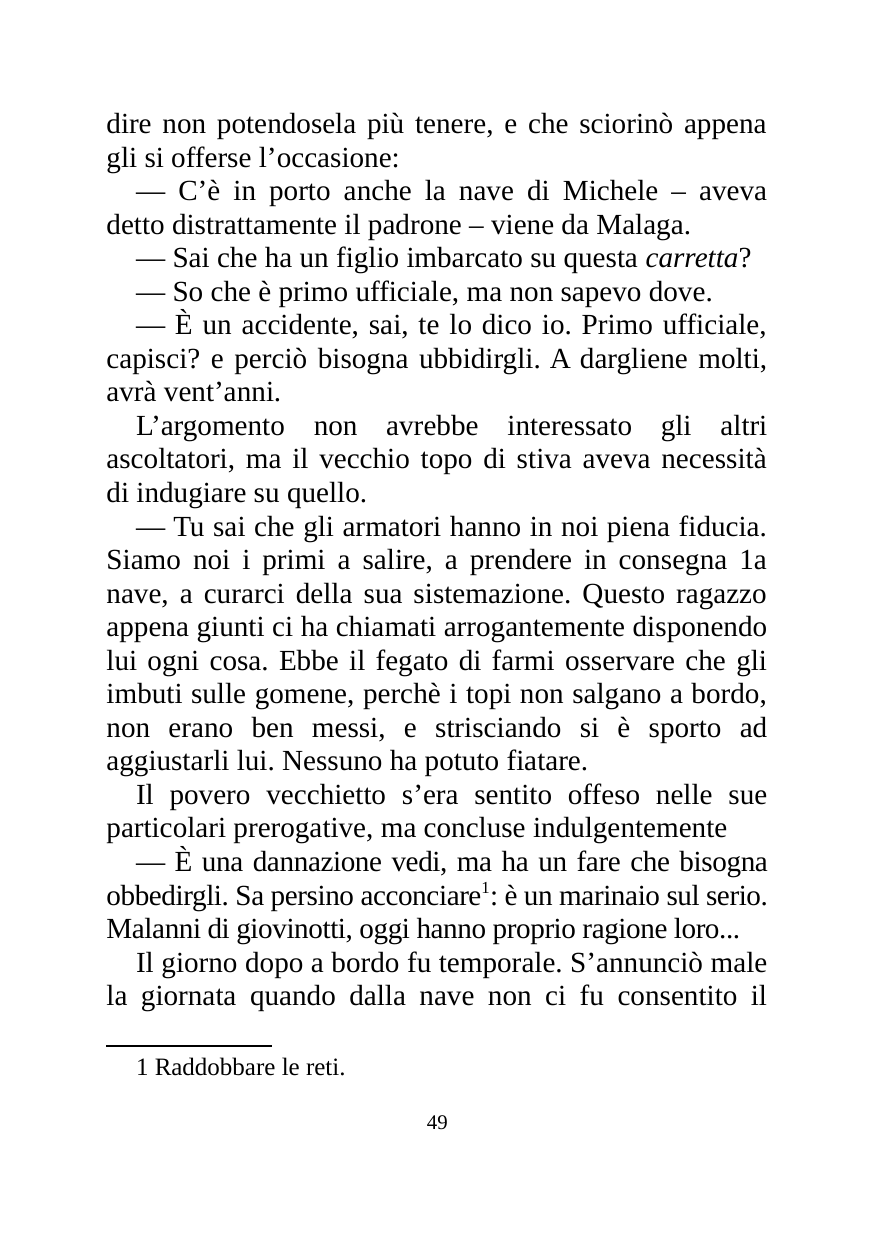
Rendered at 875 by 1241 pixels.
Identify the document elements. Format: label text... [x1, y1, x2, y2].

text dire non potendosela più tenere, e che sciorinò appena gli si offerse l’occasione: [106, 106, 768, 173]
text — C’è in porto anche la nave di Michele – aveva detto distrattamente il padrone – viene da Malaga. [106, 173, 768, 240]
text Il giorno dopo a bordo fu temporale. S’annunciò male la giornata quando dalla nave non ci fu consentito il [106, 945, 768, 1012]
text — È un accidente, sai, te lo dico io. Primo ufficiale, capisci? e perciò bisogna ubbidirgli. A dargliene molti, avrà vent’anni. [106, 307, 768, 408]
text Raddobbare le reti. [106, 1052, 768, 1080]
text L’argomento non avrebbe interessato gli altri ascoltatori, ma il vecchio topo di stiva aveva necessità di indugiare su quello. [106, 408, 768, 509]
text Il povero vecchietto s’era sentito offeso nelle sue particolari prerogative, ma concluse indulgentemente [106, 777, 768, 844]
text — È una dannazione vedi, ma ha un fare che bisogna obbedirgli. Sa persino acconciare: è un marinaio sul serio. Malanni di giovinotti, oggi hanno proprio ragione loro... [106, 844, 768, 945]
text — Sai che ha un figlio imbarcato su questa carretta? [106, 240, 768, 274]
text — So che è primo ufficiale, ma non sapevo dove. [106, 274, 768, 307]
text — Tu sai che gli armatori hanno in noi piena fiducia. Siamo noi i primi a salire, a prendere in consegna 1a nave, a curarci della sua sistemazione. Questo ragazzo appena giunti ci ha chiamati arrogantemente disponendo lui ogni cosa. Ebbe il fegato di farmi osservare che gli imbuti sulle gomene, perchè i topi non salgano a bordo, non erano ben messi, e strisciando si è sporto ad aggiustarli lui. Nessuno ha potuto fiatare. [106, 509, 768, 777]
